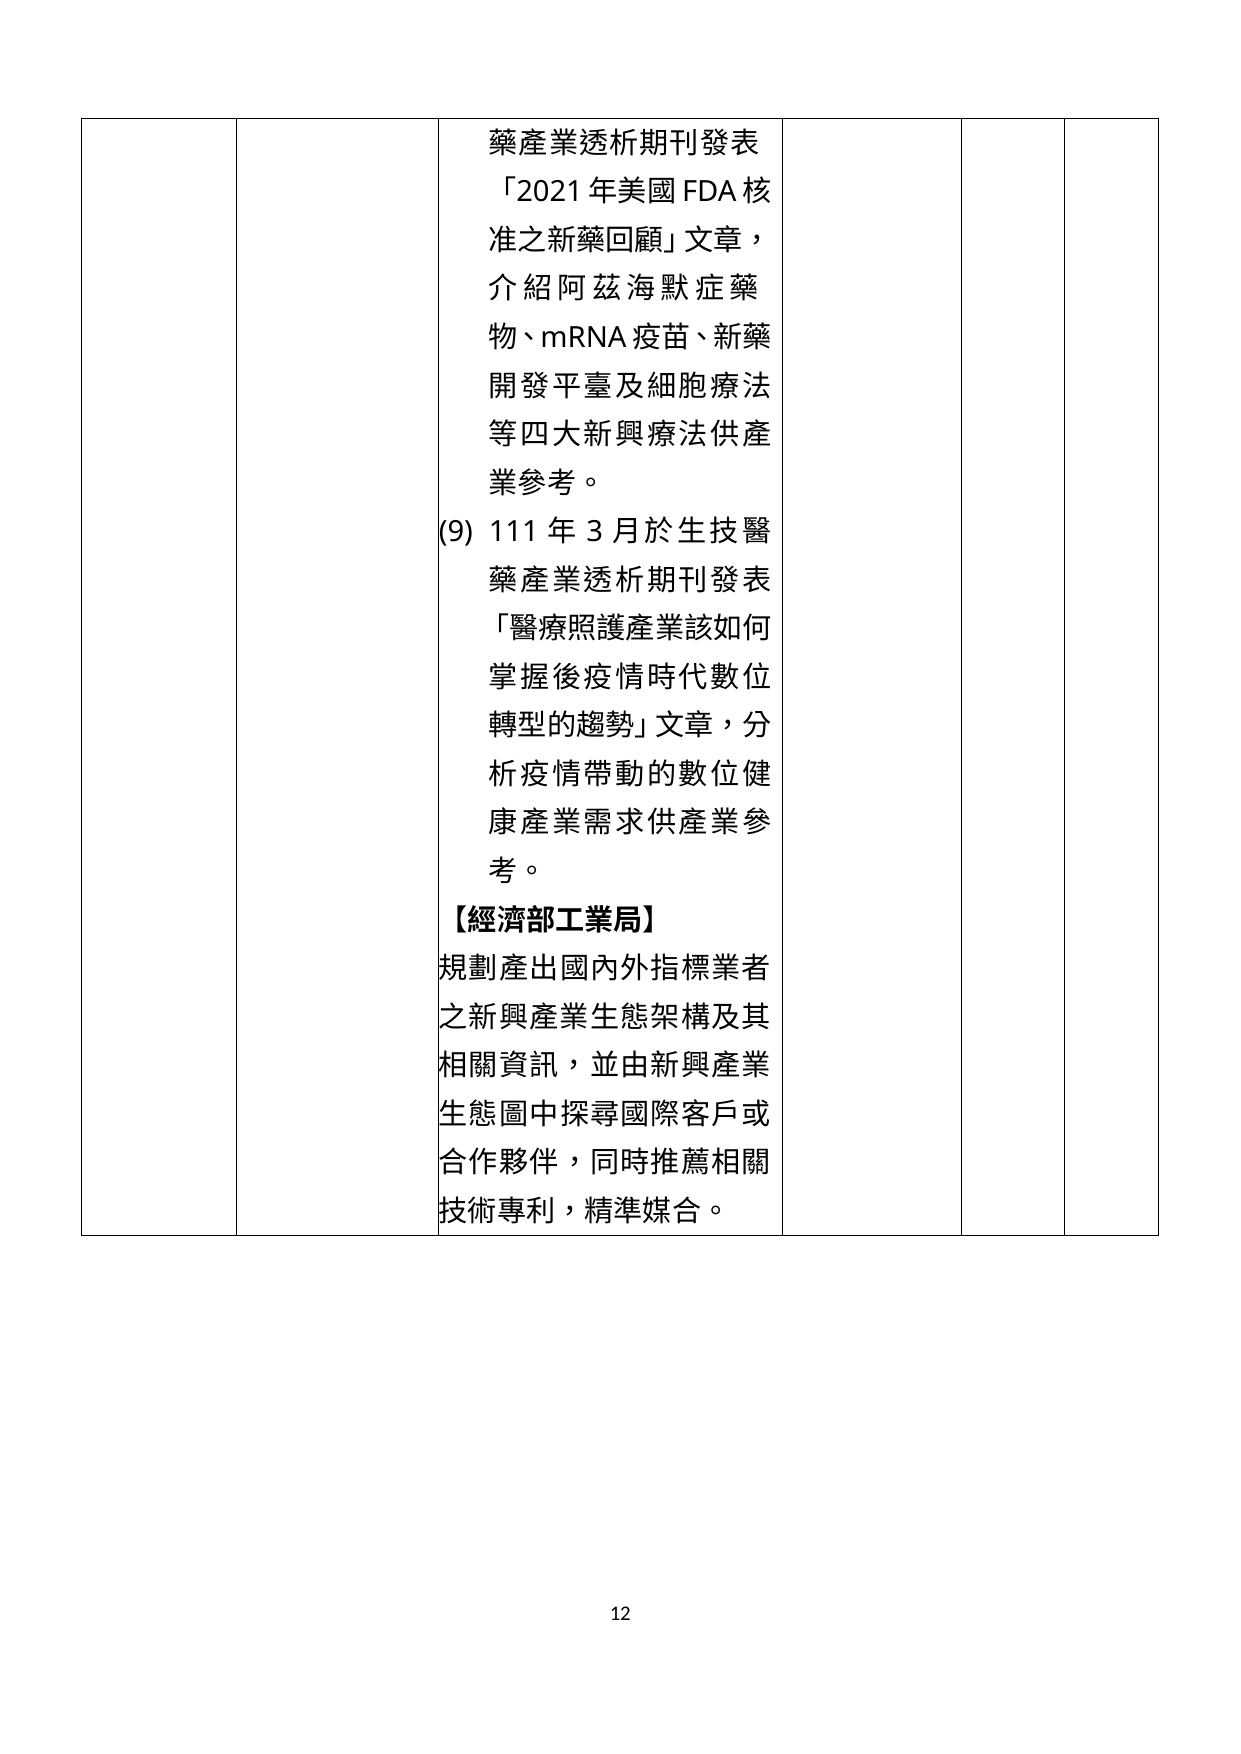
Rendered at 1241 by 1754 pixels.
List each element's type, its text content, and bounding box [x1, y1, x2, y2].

table_cell [783, 119, 961, 1235]
table_cell [237, 119, 438, 1235]
table_cell 【經濟部技術處】 針對六大核心戰略產業之AIoT(含智慧製造)、車聯網(含電動車)及精準健康領域，研析產業動態資訊並即時提供業界參考。 業界推廣動態如下 111年1月進行「展望 2022 半導體產業發展趨勢暨關鍵議題剖析」線上演講，剖析全球晶片供需及新興應用如AIoT、電動車/自駕車對半導體持續攀升之需求分析，供產業參考。 111年2月於產業情報網發表「台灣機器人與智慧自動化展及台北國際自動化工業大展觀察」文章，提供智慧自動化及機器人之重要趨勢及廠商動態，供產業參考。 111年2月於產業情報網發表「2022年CES展中的機器人觀察」文章，提供本年度CES展之機器人重要趨勢供產業參考。 111年1月於情報顧問服務網發表「從CES2022看智慧車輛發展趨勢」文章，提供大廠技術趨勢與動態供產業參考。 111年2月於產業情報網發表「CES 2022 車輛領域重點趨勢與產業觀點」文章，提供車輛發展趨勢與關鍵技術供產業參考。 111年2月15日參與電電公會「汽車供應鏈資安研討會」，分享「車聯網產業發展趨勢與關鍵議題」，作為產業發展與技術推動之參考。 111年3月於智網發表「俄烏戰爭對電動車產業影響評析」，提供俄烏戰爭對於臺灣電動車產業之關鍵影響與發展建議。 111年2月於生技醫藥產業透析期刊發表「2021年美國FDA核准之新藥回顧」文章，介紹阿茲海默症藥物、mRNA疫苗、新藥開發平臺及細胞療法等四大新興療法供產業參考。 111年3月於生技醫藥產業透析期刊發表「醫療照護產業該如何掌握後疫情時代數位轉型的趨勢」文章，分析疫情帶動的數位健康產業需求供產業參考。 【經濟部工業局】 規劃產出國內外指標業者之新興產業生態架構及其相關資訊，並由新興產業生態圖中探尋國際客戶或合作夥伴，同時推薦相關技術專利，精準媒合。 [439, 119, 782, 1235]
table_cell [962, 119, 1064, 1235]
table_cell [1065, 119, 1158, 1235]
table_cell [82, 119, 236, 1235]
